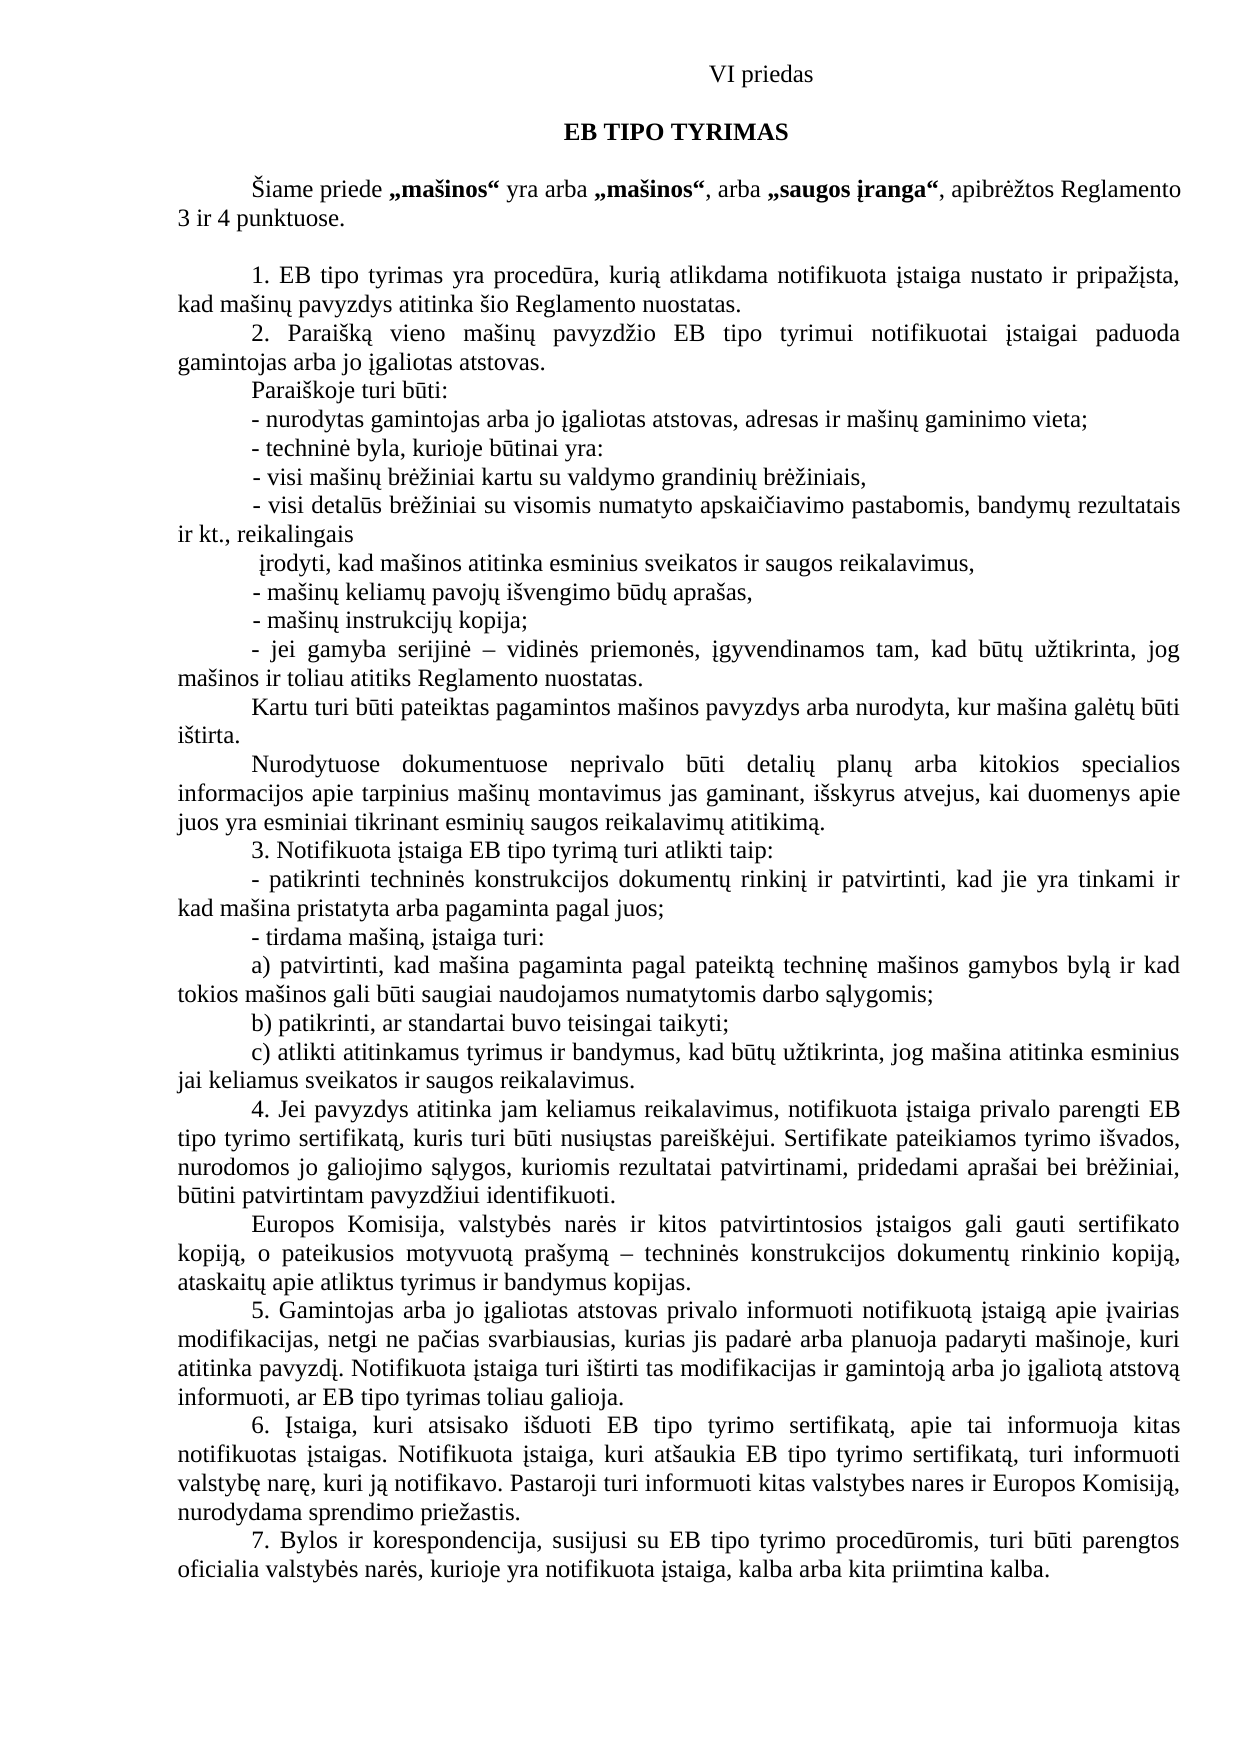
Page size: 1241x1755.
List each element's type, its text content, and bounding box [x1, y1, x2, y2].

text EB TIPO TYRIMAS [177, 117, 1181, 145]
text Europos Komisija, valstybės narės ir kitos patvirtintosios įstaigos gali gauti sertifikato kopiją, o pateikusios motyvuotą prašymą – techninės konstrukcijos dokumentų rinkinio kopiją, ataskaitų apie atliktus tyrimus ir bandymus kopijas. [177, 1209, 1181, 1295]
text 3. Notifikuota įstaiga EB tipo tyrimą turi atlikti taip: [177, 835, 1181, 864]
text 1. EB tipo tyrimas yra procedūra, kurią atlikdama notifikuota įstaiga nustato ir pripažįsta, kad mašinų pavyzdys atitinka šio Reglamento nuostatas. [177, 260, 1181, 318]
text 6. Įstaiga, kuri atsisako išduoti EB tipo tyrimo sertifikatą, apie tai informuoja kitas notifikuotas įstaigas. Notifikuota įstaiga, kuri atšaukia EB tipo tyrimo sertifikatą, turi informuoti valstybę narę, kuri ją notifikavo. Pastaroji turi informuoti kitas valstybes nares ir Europos Komisiją, nurodydama sprendimo priežastis. [177, 1410, 1181, 1525]
text 4. Jei pavyzdys atitinka jam keliamus reikalavimus, notifikuota įstaiga privalo parengti EB tipo tyrimo sertifikatą, kuris turi būti nusiųstas pareiškėjui. Sertifikate pateikiamos tyrimo išvados, nurodomos jo galiojimo sąlygos, kuriomis rezultatai patvirtinami, pridedami aprašai bei brėžiniai, būtini patvirtintam pavyzdžiui identifikuoti. [177, 1094, 1181, 1209]
text - mašinų keliamų pavojų išvengimo būdų aprašas, [177, 577, 1181, 605]
text - jei gamyba serijinė – vidinės priemonės, įgyvendinamos tam, kad būtų užtikrinta, jog mašinos ir toliau atitiks Reglamento nuostatas. [177, 634, 1181, 692]
text įrodyti, kad mašinos atitinka esminius sveikatos ir saugos reikalavimus, [177, 548, 1181, 577]
text Šiame priede „mašinos“ yra arba „mašinos“, arba „saugos įranga“, apibrėžtos Reglamento 3 ir 4 punktuose. [177, 174, 1181, 232]
text Kartu turi būti pateiktas pagamintos mašinos pavyzdys arba nurodyta, kur mašina galėtų būti ištirta. [177, 692, 1181, 749]
text - tirdama mašiną, įstaiga turi: [177, 922, 1181, 950]
text 2. Paraišką vieno mašinų pavyzdžio EB tipo tyrimui notifikuotai įstaigai paduoda gamintojas arba jo įgaliotas atstovas. [177, 318, 1181, 375]
text Nurodytuose dokumentuose neprivalo būti detalių planų arba kitokios specialios informacijos apie tarpinius mašinų montavimus jas gaminant, išskyrus atvejus, kai duomenys apie juos yra esminiai tikrinant esminių saugos reikalavimų atitikimą. [177, 749, 1181, 835]
text c) atlikti atitinkamus tyrimus ir bandymus, kad būtų užtikrinta, jog mašina atitinka esminius jai keliamus sveikatos ir saugos reikalavimus. [177, 1037, 1181, 1094]
text 7. Bylos ir korespondencija, susijusi su EB tipo tyrimo procedūromis, turi būti parengtos oficialia valstybės narės, kurioje yra notifikuota įstaiga, kalba arba kita priimtina kalba. [177, 1525, 1181, 1583]
text VI priedas [177, 59, 1181, 88]
text - patikrinti techninės konstrukcijos dokumentų rinkinį ir patvirtinti, kad jie yra tinkami ir kad mašina pristatyta arba pagaminta pagal juos; [177, 864, 1181, 922]
text - mašinų instrukcijų kopija; [177, 605, 1181, 634]
text - visi mašinų brėžiniai kartu su valdymo grandinių brėžiniais, [177, 462, 1181, 490]
text a) patvirtinti, kad mašina pagaminta pagal pateiktą techninę mašinos gamybos bylą ir kad tokios mašinos gali būti saugiai naudojamos numatytomis darbo sąlygomis; [177, 950, 1181, 1008]
text - visi detalūs brėžiniai su visomis numatyto apskaičiavimo pastabomis, bandymų rezultatais ir kt., reikalingais [177, 490, 1181, 548]
text - nurodytas gamintojas arba jo įgaliotas atstovas, adresas ir mašinų gaminimo vieta; [177, 404, 1181, 433]
text b) patikrinti, ar standartai buvo teisingai taikyti; [177, 1008, 1181, 1037]
text Paraiškoje turi būti: [177, 375, 1181, 404]
text 5. Gamintojas arba jo įgaliotas atstovas privalo informuoti notifikuotą įstaigą apie įvairias modifikacijas, netgi ne pačias svarbiausias, kurias jis padarė arba planuoja padaryti mašinoje, kuri atitinka pavyzdį. Notifikuota įstaiga turi ištirti tas modifikacijas ir gamintoją arba jo įgaliotą atstovą informuoti, ar EB tipo tyrimas toliau galioja. [177, 1295, 1181, 1410]
text - techninė byla, kurioje būtinai yra: [177, 433, 1181, 462]
